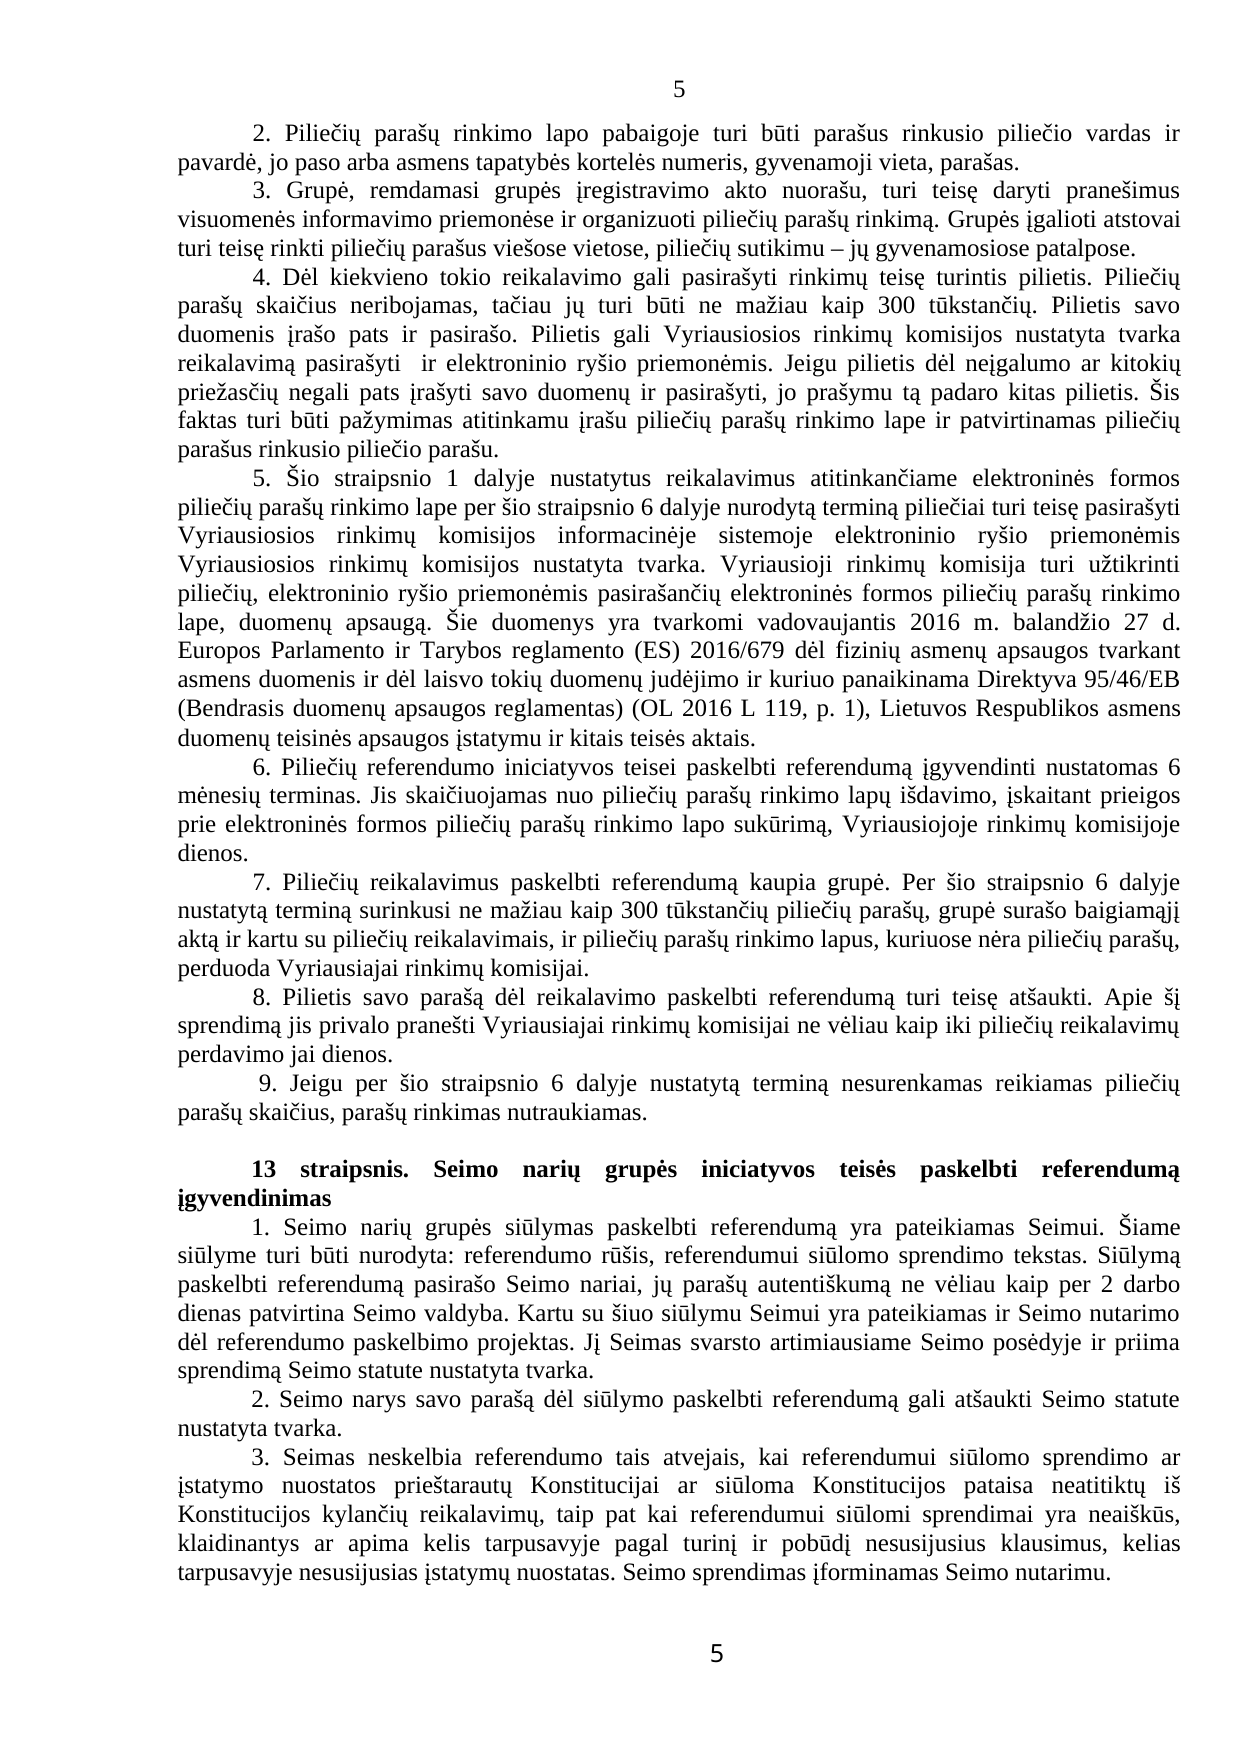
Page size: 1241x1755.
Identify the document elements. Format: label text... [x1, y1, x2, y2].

text 2. Seimo narys savo parašą dėl siūlymo paskelbti referendumą gali atšaukti Seimo statute nustatyta tvarka. [177, 1384, 1181, 1442]
text 5. Šio straipsnio 1 dalyje nustatytus reikalavimus atitinkančiame elektroninės formos piliečių parašų rinkimo lape per šio straipsnio 6 dalyje nurodytą terminą piliečiai turi teisę pasirašyti Vyriausiosios rinkimų komisijos informacinėje sistemoje elektroninio ryšio priemonėmis Vyriausiosios rinkimų komisijos nustatyta tvarka. Vyriausioji rinkimų komisija turi užtikrinti piliečių, elektroninio ryšio priemonėmis pasirašančių elektroninės formos piliečių parašų rinkimo lape, duomenų apsaugą. Šie duomenys yra tvarkomi vadovaujantis 2016 m. balandžio 27 d. Europos Parlamento ir Tarybos reglamento (ES) 2016/679 dėl fizinių asmenų apsaugos tvarkant asmens duomenis ir dėl laisvo tokių duomenų judėjimo ir kuriuo panaikinama Direktyva 95/46/EB (Bendrasis duomenų apsaugos reglamentas) (OL 2016 L 119, p. 1), Lietuvos Respublikos asmens duomenų teisinės apsaugos įstatymu ir kitais teisės aktais. [177, 463, 1181, 752]
text 9. Jeigu per šio straipsnio 6 dalyje nustatytą terminą nesurenkamas reikiamas piliečių parašų skaičius, parašų rinkimas nutraukiamas. [177, 1068, 1181, 1125]
text 7. Piliečių reikalavimus paskelbti referendumą kaupia grupė. Per šio straipsnio 6 dalyje nustatytą terminą surinkusi ne mažiau kaip 300 tūkstančių piliečių parašų, grupė surašo baigiamąjį aktą ir kartu su piliečių reikalavimais, ir piliečių parašų rinkimo lapus, kuriuose nėra piliečių parašų, perduoda Vyriausiajai rinkimų komisijai. [177, 867, 1181, 982]
text 1. Seimo narių grupės siūlymas paskelbti referendumą yra pateikiamas Seimui. Šiame siūlyme turi būti nurodyta: referendumo rūšis, referendumui siūlomo sprendimo tekstas. Siūlymą paskelbti referendumą pasirašo Seimo nariai, jų parašų autentiškumą ne vėliau kaip per 2 darbo dienas patvirtina Seimo valdyba. Kartu su šiuo siūlymu Seimui yra pateikiamas ir Seimo nutarimo dėl referendumo paskelbimo projektas. Jį Seimas svarsto artimiausiame Seimo posėdyje ir priima sprendimą Seimo statute nustatyta tvarka. [177, 1212, 1181, 1384]
text 2. Piliečių parašų rinkimo lapo pabaigoje turi būti parašus rinkusio piliečio vardas ir pavardė, jo paso arba asmens tapatybės kortelės numeris, gyvenamoji vieta, parašas. [177, 118, 1181, 176]
text 3. Grupė, remdamasi grupės įregistravimo akto nuorašu, turi teisę daryti pranešimus visuomenės informavimo priemonėse ir organizuoti piliečių parašų rinkimą. Grupės įgalioti atstovai turi teisę rinkti piliečių parašus viešose vietose, piliečių sutikimu – jų gyvenamosiose patalpose. [177, 176, 1181, 262]
text 8. Pilietis savo parašą dėl reikalavimo paskelbti referendumą turi teisę atšaukti. Apie šį sprendimą jis privalo pranešti Vyriausiajai rinkimų komisijai ne vėliau kaip iki piliečių reikalavimų perdavimo jai dienos. [177, 982, 1181, 1068]
text 13 straipsnis. Seimo narių grupės iniciatyvos teisės paskelbti referendumą įgyvendinimas [177, 1154, 1181, 1212]
text 4. Dėl kiekvieno tokio reikalavimo gali pasirašyti rinkimų teisę turintis pilietis. Piliečių parašų skaičius neribojamas, tačiau jų turi būti ne mažiau kaip 300 tūkstančių. Pilietis savo duomenis įrašo pats ir pasirašo. Pilietis gali Vyriausiosios rinkimų komisijos nustatyta tvarka reikalavimą pasirašyti ir elektroninio ryšio priemonėmis. Jeigu pilietis dėl neįgalumo ar kitokių priežasčių negali pats įrašyti savo duomenų ir pasirašyti, jo prašymu tą padaro kitas pilietis. Šis faktas turi būti pažymimas atitinkamu įrašu piliečių parašų rinkimo lape ir patvirtinamas piliečių parašus rinkusio piliečio parašu. [177, 262, 1181, 463]
text 6. Piliečių referendumo iniciatyvos teisei paskelbti referendumą įgyvendinti nustatomas 6 mėnesių terminas. Jis skaičiuojamas nuo piliečių parašų rinkimo lapų išdavimo, įskaitant prieigos prie elektroninės formos piliečių parašų rinkimo lapo sukūrimą, Vyriausiojoje rinkimų komisijoje dienos. [177, 752, 1181, 867]
text 3. Seimas neskelbia referendumo tais atvejais, kai referendumui siūlomo sprendimo ar įstatymo nuostatos prieštarautų Konstitucijai ar siūloma Konstitucijos pataisa neatitiktų iš Konstitucijos kylančių reikalavimų, taip pat kai referendumui siūlomi sprendimai yra neaiškūs, klaidinantys ar apima kelis tarpusavyje pagal turinį ir pobūdį nesusijusius klausimus, kelias tarpusavyje nesusijusias įstatymų nuostatas. Seimo sprendimas įforminamas Seimo nutarimu. [177, 1442, 1181, 1585]
